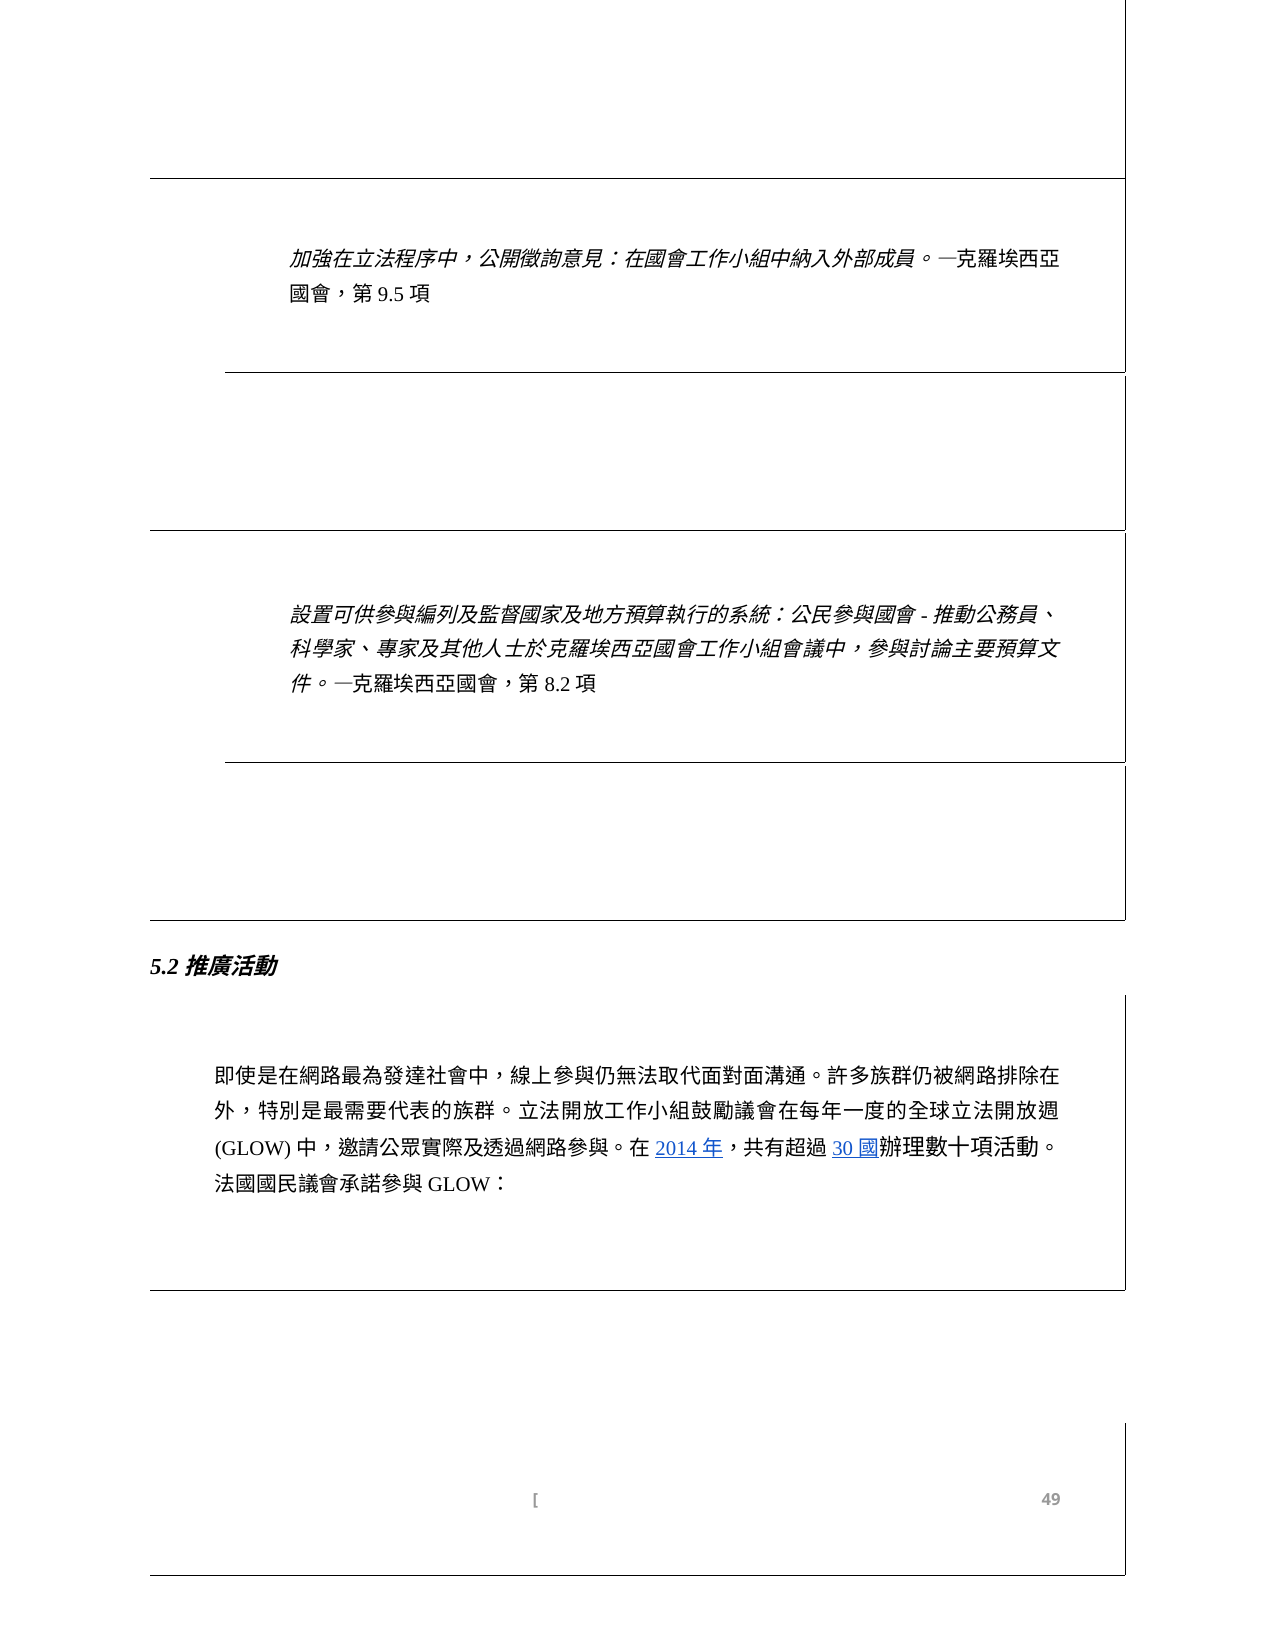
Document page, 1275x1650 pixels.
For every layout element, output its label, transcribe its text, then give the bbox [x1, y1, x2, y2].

subtitle 5.2 推廣活動 [150, 948, 1125, 981]
text 設置可供參與編列及監督國家及地方預算執行的系統：公民參與國會 - 推動公務員、科學家、專家及其他人士於克羅埃西亞國會工作小組會議中，參與討論主要預算文件。—克羅埃西亞國會，第 8.2 項 [225, 533, 1125, 762]
text 即使是在網路最為發達社會中，線上參與仍無法取代面對面溝通。許多族群仍被網路排除在外，特別是最需要代表的族群。立法開放工作小組鼓勵議會在每年一度的全球立法開放週 (GLOW) 中，邀請公眾實際及透過網路參與。在 2014 年，共有超過 30 國辦理數十項活動。法國國民議會承諾參與 GLOW： [150, 995, 1125, 1197]
text 加強在立法程序中，公開徵詢意見：在國會工作小組中納入外部成員。—克羅埃西亞國會，第 9.5 項 [225, 178, 1125, 372]
